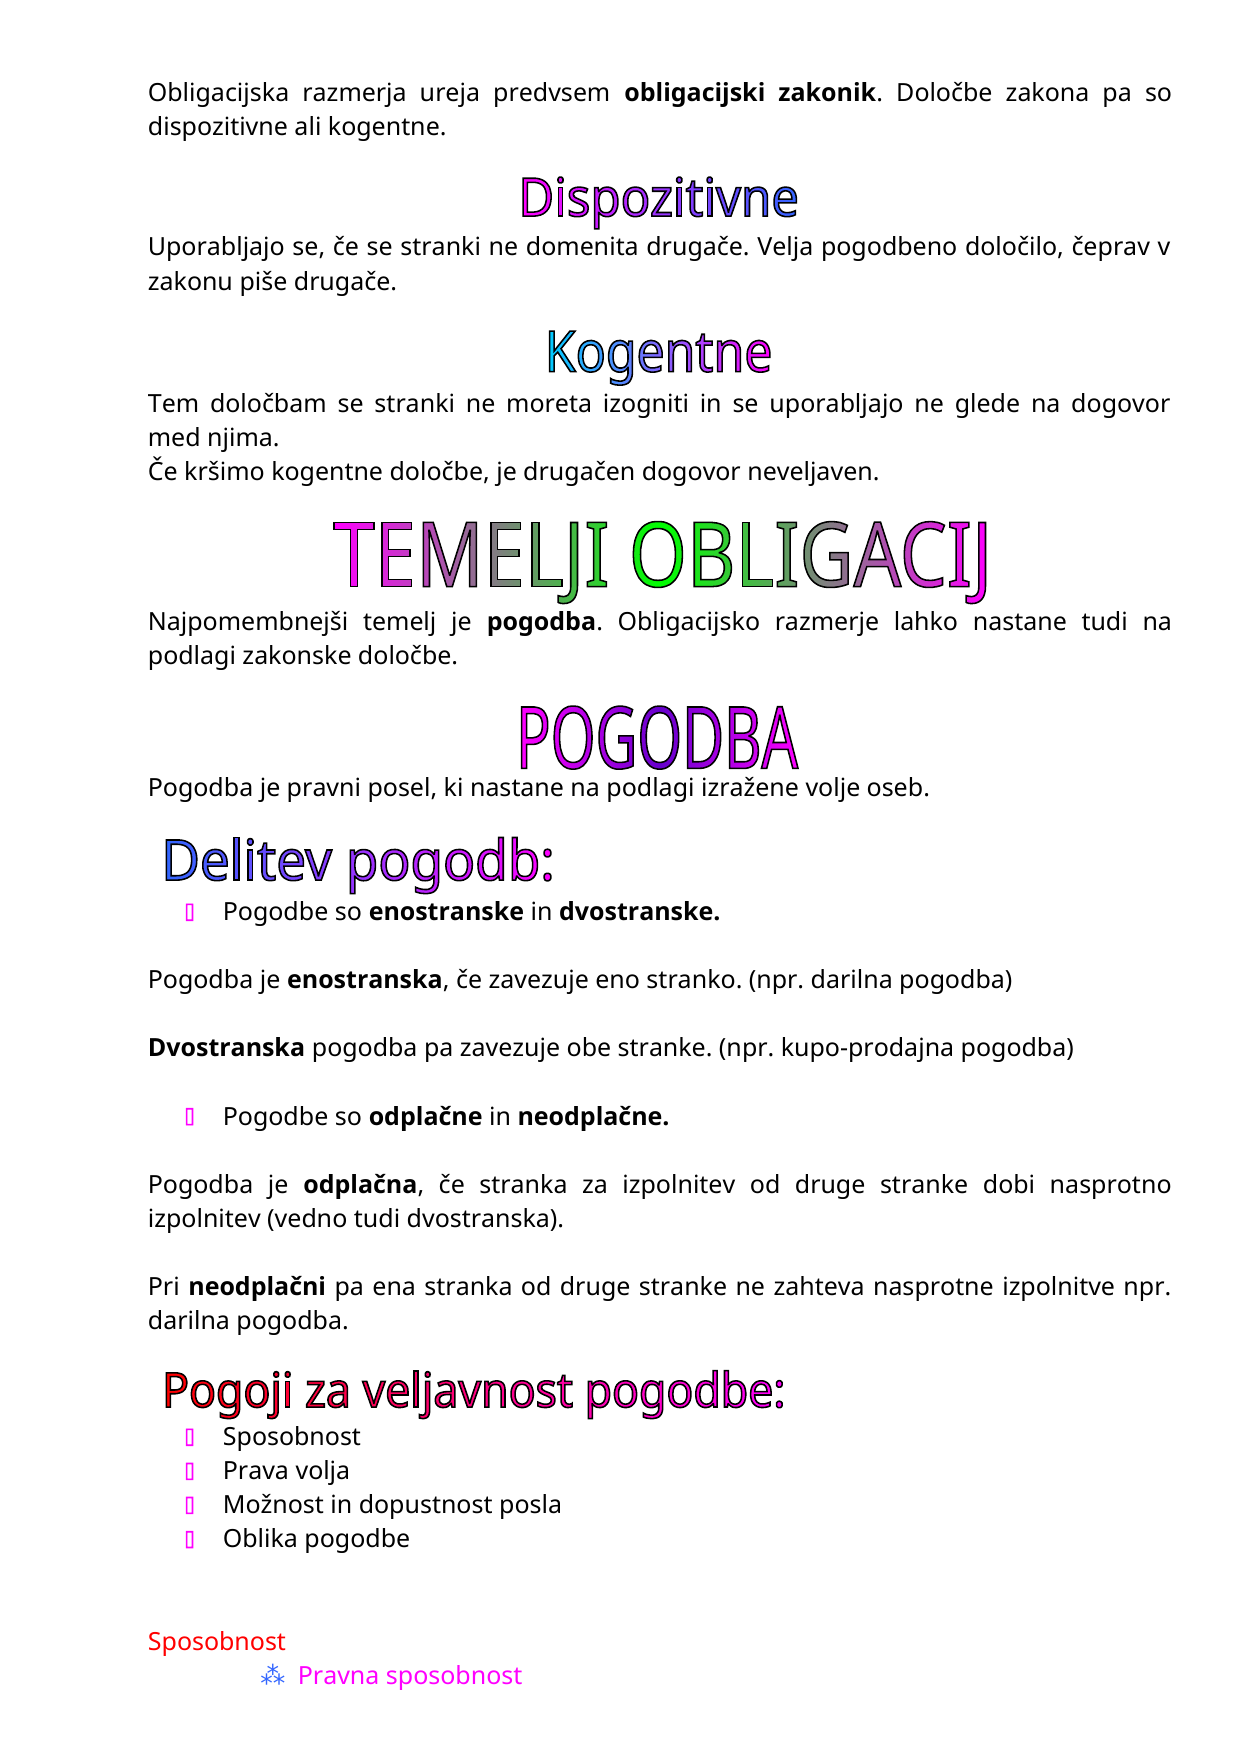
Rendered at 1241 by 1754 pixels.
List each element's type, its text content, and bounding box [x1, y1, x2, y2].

text Pogodba je pravni posel, ki nastane na podlagi izražene volje oseb. [148, 769, 1172, 803]
text Pogodba je enostranska, če zavezuje eno stranko. (npr. darilna pogodba) [148, 962, 1172, 996]
text Najpomembnejši temelj je pogodba. Obligacijsko razmerje lahko nastane tudi na podlagi zakonske določbe. [148, 604, 1172, 672]
text Uporabljajo se, če se stranki ne domenita drugače. Velja pogodbeno določilo, čeprav v zakonu piše drugače. [148, 229, 1172, 297]
list Pogodbe so odplačne in neodplačne. [185, 1098, 1172, 1132]
text Sposobnost [148, 1623, 1172, 1657]
list Pogodbe so enostranske in dvostranske. [185, 894, 1172, 928]
text Obligacijska razmerja ureja predvsem obligacijski zakonik. Določbe zakona pa so dispozitivne ali kogentne. [148, 75, 1172, 143]
text Dvostranska pogodba pa zavezuje obe stranke. (npr. kupo-prodajna pogodba) [148, 1030, 1172, 1064]
text Pogodba je odplačna, če stranka za izpolnitev od druge stranke dobi nasprotno izpolnitev (vedno tudi dvostranska). [148, 1166, 1172, 1234]
text Če kršimo kogentne določbe, je drugačen dogovor neveljaven. [148, 453, 1172, 488]
list Prava volja [185, 1453, 1172, 1487]
text Pri neodplačni pa ena stranka od druge stranke ne zahteva nasprotne izpolnitve npr. darilna pogodba. [148, 1268, 1172, 1337]
list Sposobnost [185, 1419, 1172, 1453]
list Možnost in dopustnost posla [185, 1487, 1172, 1521]
text Tem določbam se stranki ne moreta izogniti in se uporabljajo ne glede na dogovor med njima. [148, 385, 1172, 453]
list Pravna sposobnost [260, 1657, 1172, 1691]
list Oblika pogodbe [185, 1521, 1172, 1555]
